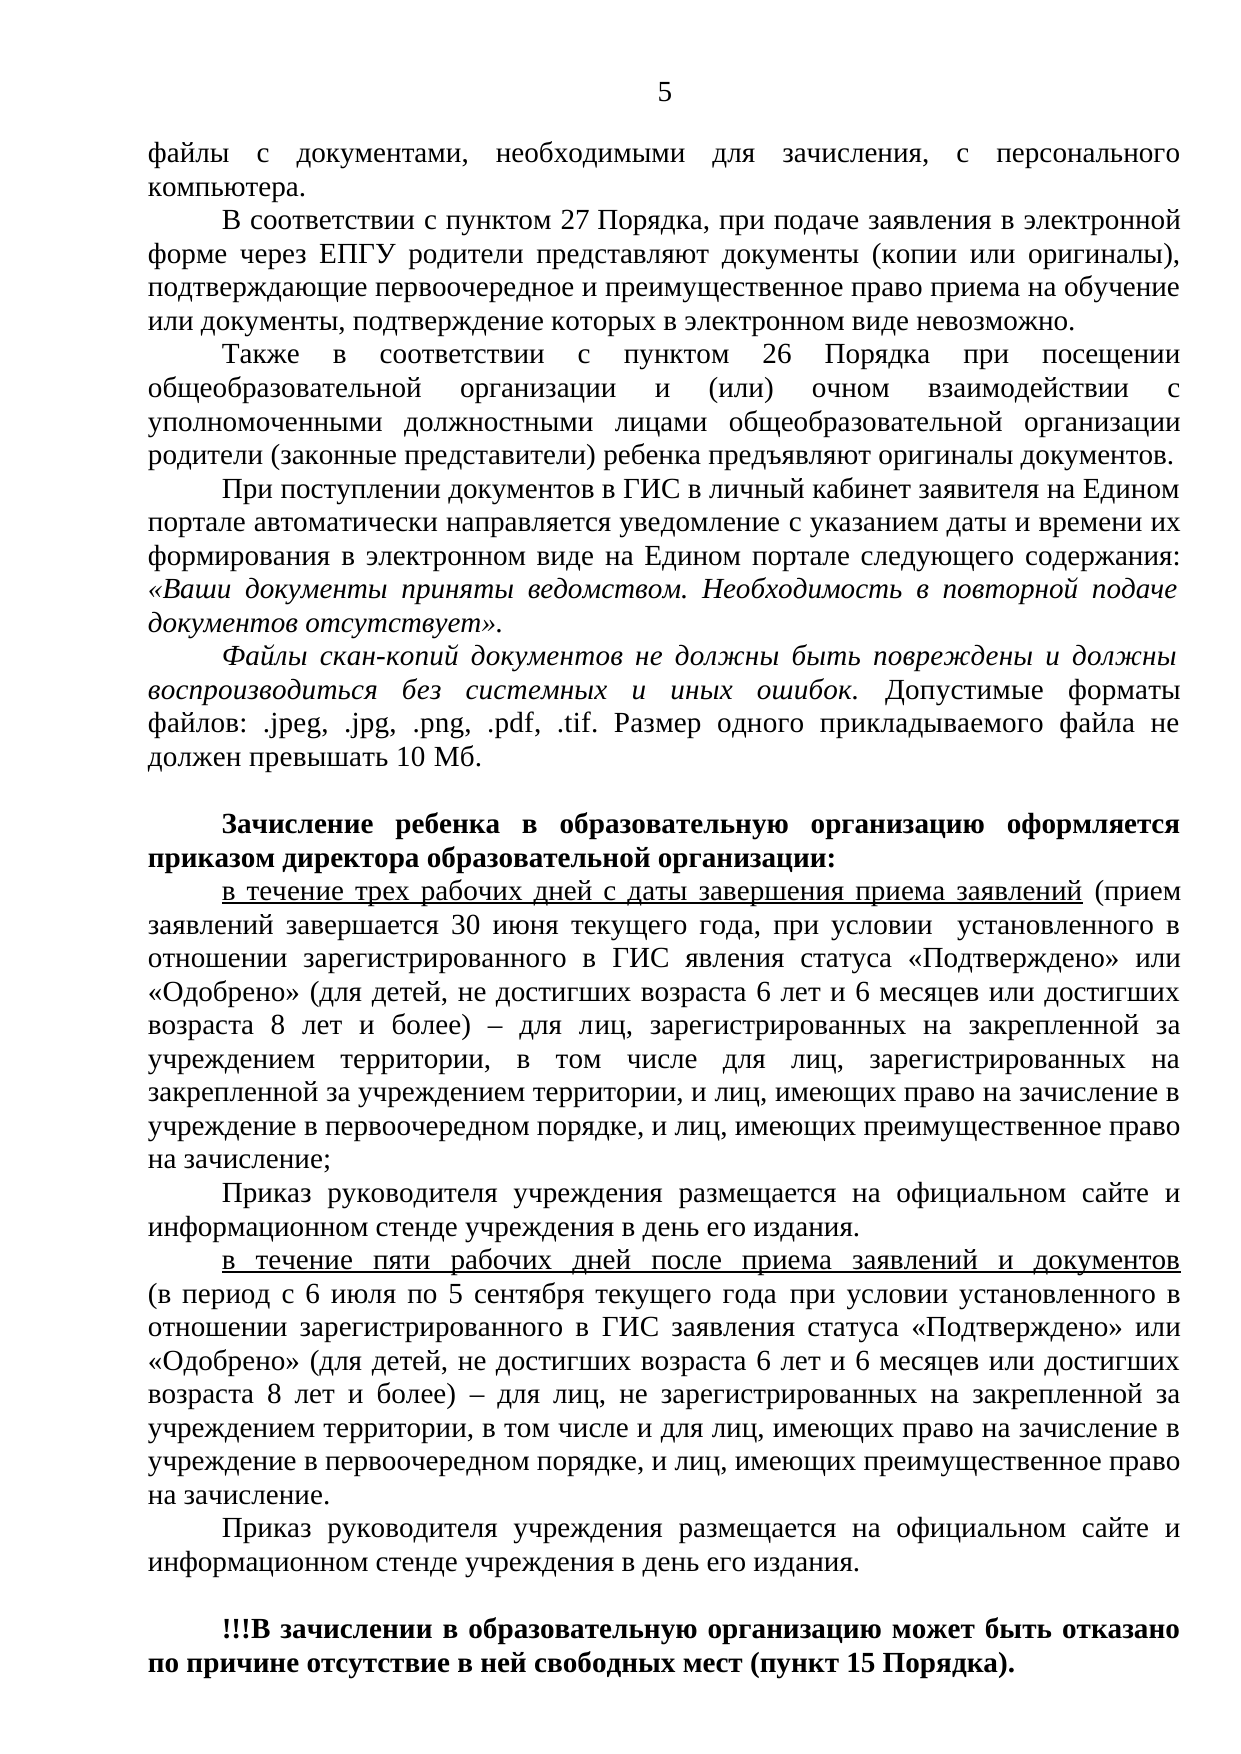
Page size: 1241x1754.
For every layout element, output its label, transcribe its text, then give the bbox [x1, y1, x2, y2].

text Зачисление ребенка в образовательную организацию оформляется приказом директора образовательной организации: [148, 806, 1181, 873]
text в течение трех рабочих дней с даты завершения приема заявлений (прием заявлений завершается 30 июня текущего года, при условии установленного в отношении зарегистрированного в ГИС явления статуса «Подтверждено» или «Одобрено» (для детей, не достигших возраста 6 лет и 6 месяцев или достигших возраста 8 лет и более) – для лиц, зарегистрированных на закрепленной за учреждением территории, в том числе для лиц, зарегистрированных на закрепленной за учреждением территории, и лиц, имеющих право на зачисление в учреждение в первоочередном порядке, и лиц, имеющих преимущественное право на зачисление; [148, 873, 1181, 1175]
text в течение пяти рабочих дней после приема заявлений и документов (в период с 6 июля по 5 сентября текущего года при условии установленного в отношении зарегистрированного в ГИС заявления статуса «Подтверждено» или «Одобрено» (для детей, не достигших возраста 6 лет и 6 месяцев или достигших возраста 8 лет и более) – для лиц, не зарегистрированных на закрепленной за учреждением территории, в том числе и для лиц, имеющих право на зачисление в учреждение в первоочередном порядке, и лиц, имеющих преимущественное право на зачисление. [148, 1242, 1181, 1511]
text !!!В зачислении в образовательную организацию может быть отказано по причине отсутствие в ней свободных мест (пункт 15 Порядка). [148, 1611, 1181, 1678]
text файлы с документами, необходимыми для зачисления, с персонального компьютера. [148, 135, 1181, 202]
text Приказ руководителя учреждения размещается на официальном сайте и информационном стенде учреждения в день его издания. [148, 1175, 1181, 1242]
text Приказ руководителя учреждения размещается на официальном сайте и информационном стенде учреждения в день его издания. [148, 1511, 1181, 1578]
text Также в соответствии с пунктом 26 Порядка при посещении общеобразовательной организации и (или) очном взаимодействии с уполномоченными должностными лицами общеобразовательной организации родители (законные представители) ребенка предъявляют оригиналы документов. [148, 337, 1181, 471]
text При поступлении документов в ГИС в личный кабинет заявителя на Едином портале автоматически направляется уведомление с указанием даты и времени их формирования в электронном виде на Едином портале следующего содержания: «Ваши документы приняты ведомством. Необходимость в повторной подаче документов отсутствует». [148, 471, 1181, 638]
text Файлы скан-копий документов не должны быть повреждены и должны воспроизводиться без системных и иных ошибок. Допустимые форматы файлов: .jpeg, .jpg, .png, .pdf, .tif. Размер одного прикладываемого файла не должен превышать 10 Мб. [148, 638, 1181, 773]
text В соответствии с пунктом 27 Порядка, при подаче заявления в электронной форме через ЕПГУ родители представляют документы (копии или оригиналы), подтверждающие первоочередное и преимущественное право приема на обучение или документы, подтверждение которых в электронном виде невозможно. [148, 202, 1181, 337]
